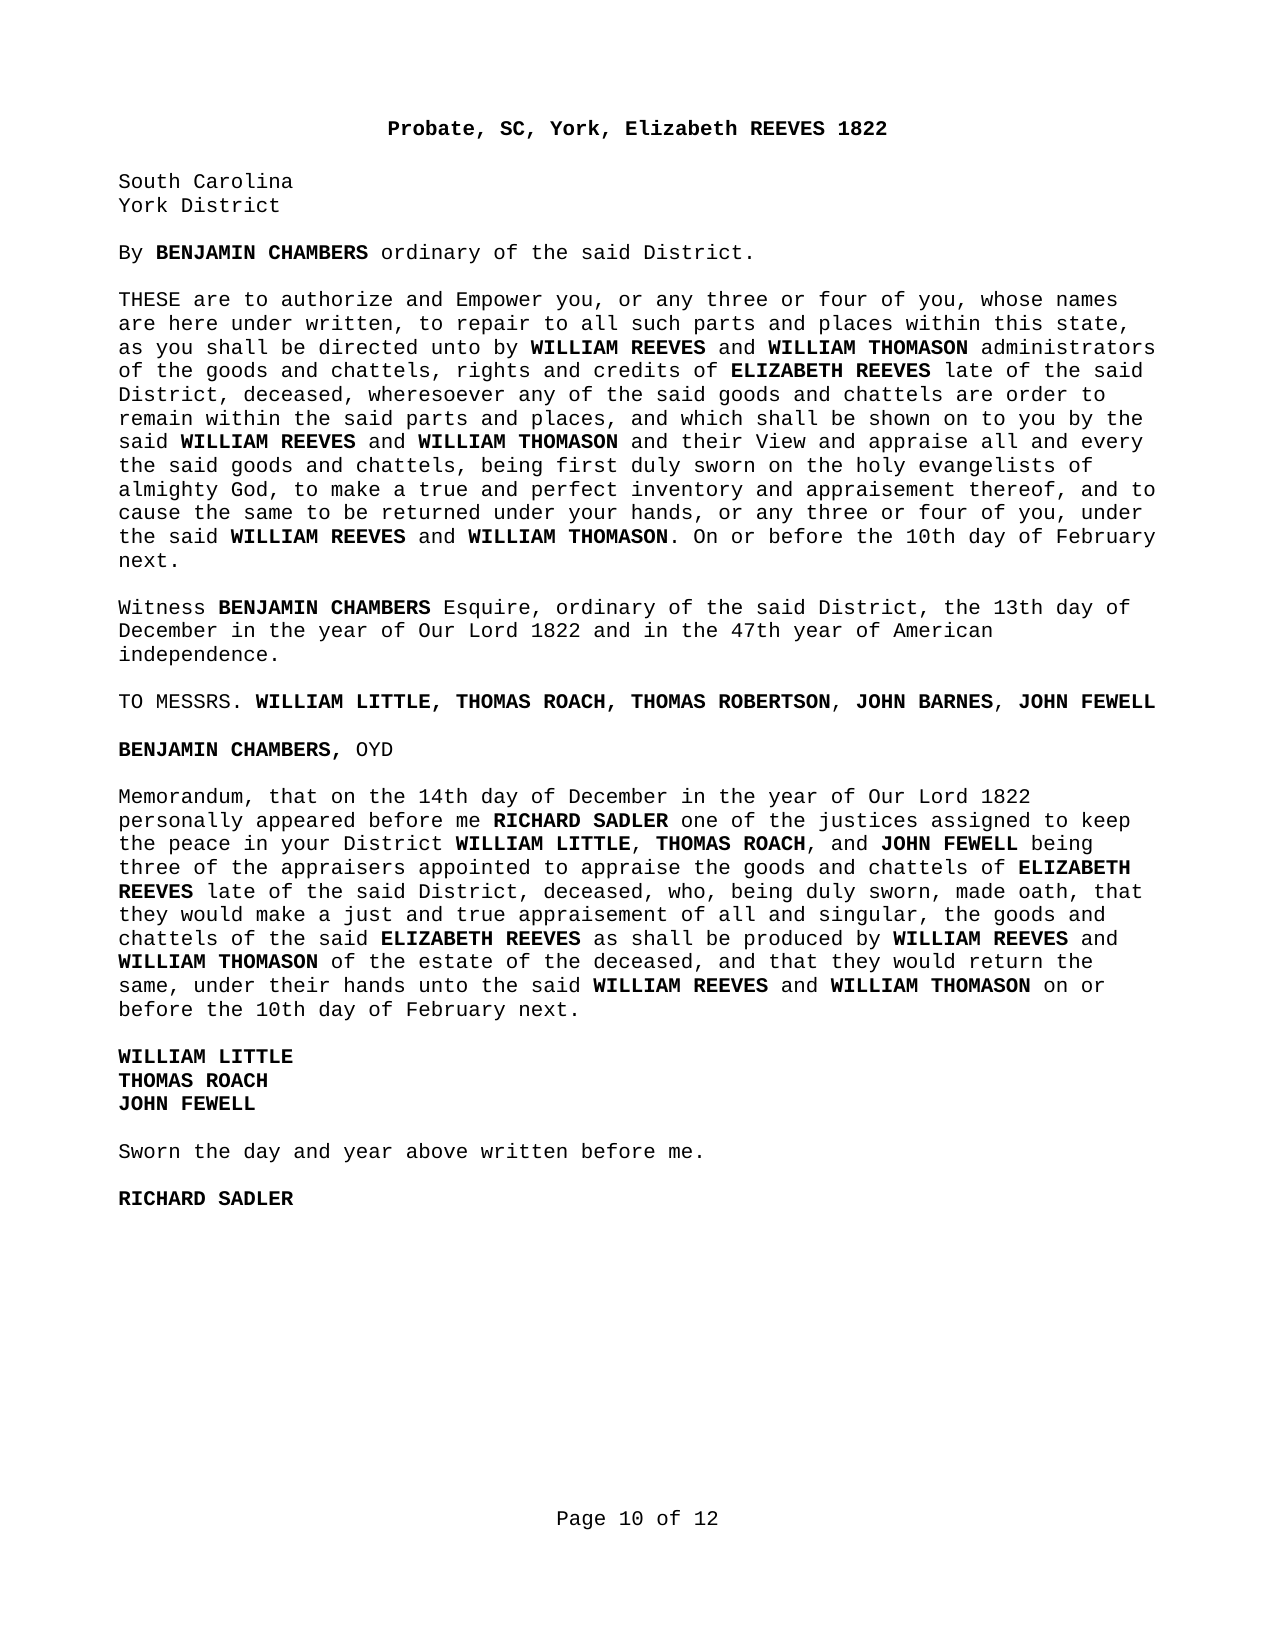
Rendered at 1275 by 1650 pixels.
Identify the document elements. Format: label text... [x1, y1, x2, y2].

text Benjamin Chambers, OYD [118, 739, 1157, 762]
text Witness Benjamin Chambers Esquire, ordinary of the said District, the 13th day of December in the year of Our Lord 1822 and in the 47th year of American independence. [118, 597, 1157, 668]
text To messrs. William little, Thomas Roach, thomas Robertson, John Barnes, John fewell [118, 691, 1157, 715]
text Memorandum, that on the 14th day of December in the year of Our Lord 1822 personally appeared before me Richard Sadler one of the justices assigned to keep the peace in your District William little, Thomas Roach, and John fewell being three of the appraisers appointed to appraise the goods and chattels of Elizabeth Reeves late of the said District, deceased, who, being duly sworn, made oath, that they would make a just and true appraisement of all and singular, the goods and chattels of the said Elizabeth Reeves as shall be produced by William Reeves and William Thomason of the estate of the deceased, and that they would return the same, under their hands unto the said William Reeves and William Thomason on or before the 10th day of February next. [118, 786, 1157, 1022]
text These are to authorize and Empower you, or any three or four of you, whose names are here under written, to repair to all such parts and places within this state, as you shall be directed unto by William Reeves and William Thomason administrators of the goods and chattels, rights and credits of Elizabeth Reeves late of the said District, deceased, wheresoever any of the said goods and chattels are order to remain within the said parts and places, and which shall be shown on to you by the said William Reeves and William Thomason and their View and appraise all and every the said goods and chattels, being first duly sworn on the holy evangelists of almighty God, to make a true and perfect inventory and appraisement thereof, and to cause the same to be returned under your hands, or any three or four of you, under the said William Reeves and William Thomason. On or before the 10th day of February next. [118, 289, 1157, 573]
text Richard Sadler [118, 1188, 1157, 1212]
text William little [118, 1046, 1157, 1070]
text Sworn the day and year above written before me. [118, 1141, 1157, 1164]
text By Benjamin Chambers ordinary of the said District. [118, 242, 1157, 266]
text York District [118, 195, 1157, 218]
text John FEWELL [118, 1093, 1157, 1117]
text Thomas roach [118, 1070, 1157, 1093]
text South Carolina [118, 171, 1157, 195]
